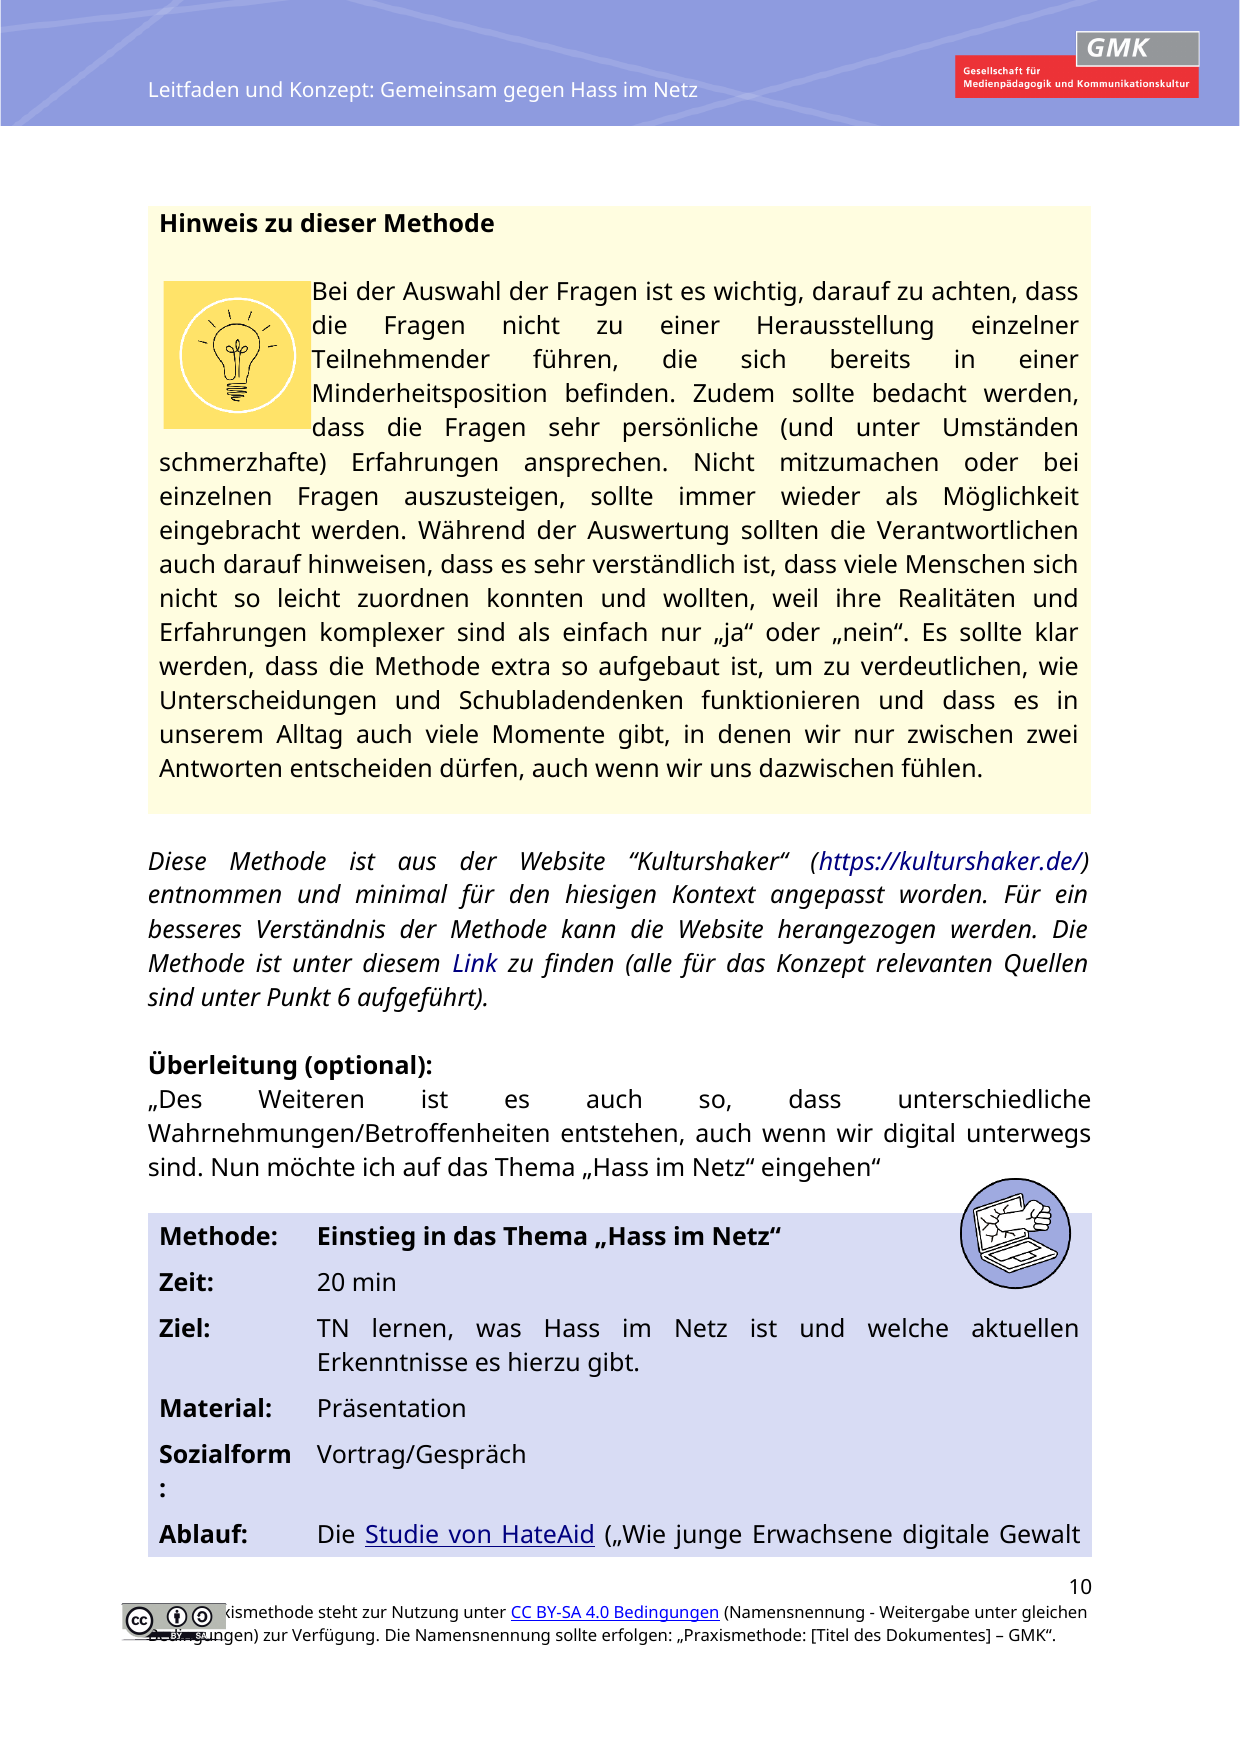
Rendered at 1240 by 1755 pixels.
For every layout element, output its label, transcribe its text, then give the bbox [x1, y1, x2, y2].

table_header [1066, 1213, 1092, 1259]
table_header Methode: [148, 1213, 305, 1259]
text „Des Weiteren ist es auch so, dass unterschiedliche Wahrnehmungen/Betroffenheiten entstehen, auch wenn wir digital unterwegs sind. Nun möchte ich auf das Thema „Hass im Netz“ eingehen“ [148, 1082, 1092, 1184]
table_cell Sozialform: [148, 1431, 305, 1511]
table_header Einstieg in das Thema „Hass im Netz“ [305, 1213, 965, 1259]
table_cell Material: [148, 1385, 305, 1431]
table_cell Präsentation [305, 1385, 1092, 1431]
table_cell Ziel: [148, 1305, 305, 1385]
table_header Hinweis zu dieser Methode Bei der Auswahl der Fragen ist es wichtig, darauf zu achten, dass die Fragen nicht zu einer Herausstellung einzelner Teilnehmender führen, die sich bereits in einer Minderheitsposition befinden. Zudem sollte bedacht werden, dass die Fragen sehr persönliche (und unter Umständen schmerzhafte) Erfahrungen ansprechen. Nicht mitzumachen oder bei einzelnen Fragen auszusteigen, sollte immer wieder als Möglichkeit eingebracht werden. Während der Auswertung sollten die Verantwortlichen auch darauf hinweisen, dass es sehr verständlich ist, dass viele Menschen sich nicht so leicht zuordnen konnten und wollten, weil ihre Realitäten und Erfahrungen komplexer sind als einfach nur „ja“ oder „nein“. Es sollte klar werden, dass die Methode extra so aufgebaut ist, um zu verdeutlichen, wie Unterscheidungen und Schubladendenken funktionieren und dass es in unserem Alltag auch viele Momente gibt, in denen wir nur zwischen zwei Antworten entscheiden dürfen, auch wenn wir uns dazwischen fühlen. [148, 206, 1091, 814]
text Überleitung (optional): [148, 1047, 1092, 1082]
table_cell 20 min [305, 1259, 1092, 1305]
table_cell Zeit: [148, 1259, 305, 1305]
table_cell Ablauf: [148, 1511, 305, 1557]
text Diese Methode ist aus der Website “Kulturshaker“ (https://kulturshaker.de/) entnommen und minimal für den hiesigen Kontext angepasst worden. Für ein besseres Verständnis der Methode kann die Website herangezogen werden. Die Methode ist unter diesem Link zu finden (alle für das Konzept relevanten Quellen sind unter Punkt 6 aufgeführt). [148, 843, 1092, 1013]
table_cell TN lernen, was Hass im Netz ist und welche aktuellen Erkenntnisse es hierzu gibt. [305, 1305, 1092, 1385]
table_cell Vortrag/Gespräch [305, 1431, 1092, 1511]
table_cell Die Studie von HateAid („Wie junge Erwachsene digitale Gewalt [305, 1511, 1092, 1557]
